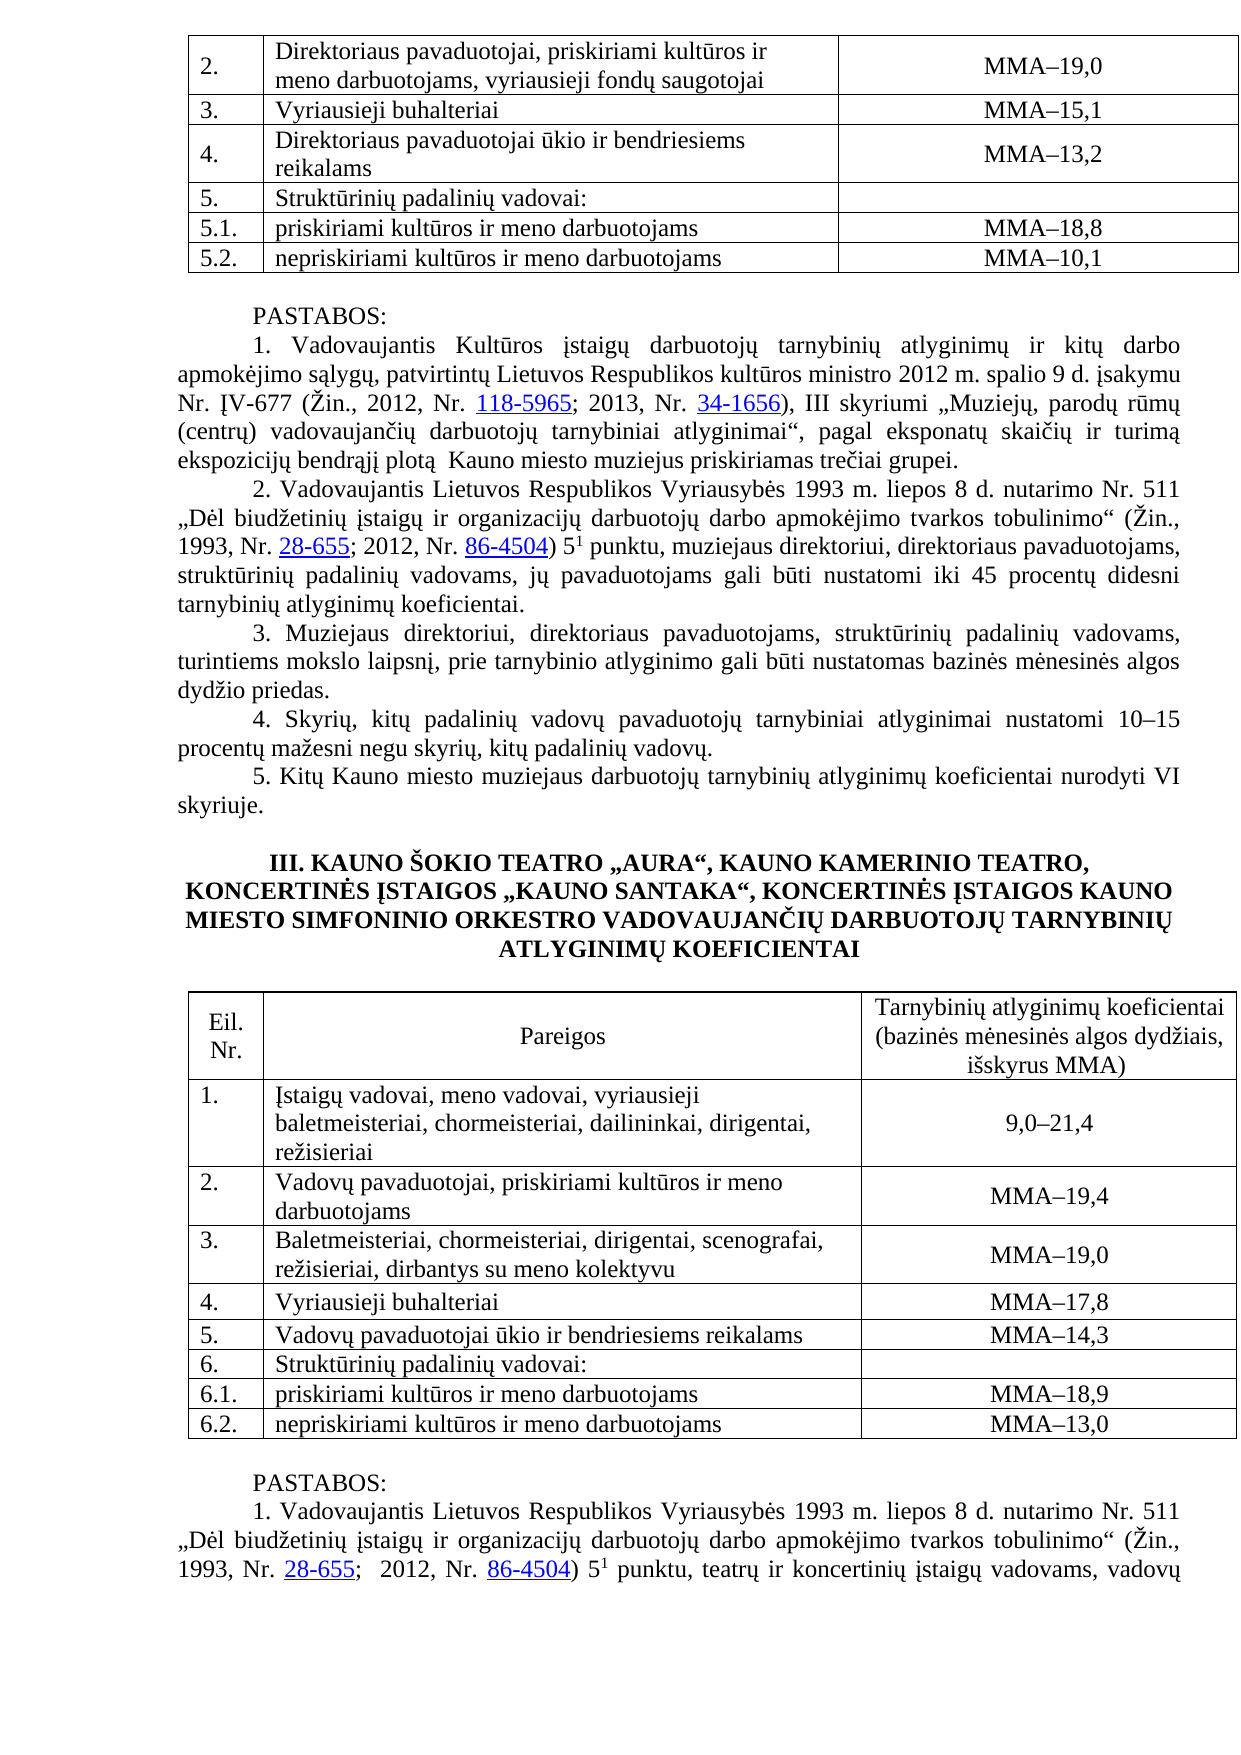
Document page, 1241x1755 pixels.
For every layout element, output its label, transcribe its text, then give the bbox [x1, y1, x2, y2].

table_cell 5.1. [189, 213, 263, 242]
text PASTABOS: [177, 301, 1181, 330]
table_cell 9,0–21,4 [862, 1080, 1236, 1166]
table_cell nepriskiriami kultūros ir meno darbuotojams [264, 243, 838, 272]
table_cell Vadovų pavaduotojai, priskiriami kultūros ir meno darbuotojams [264, 1167, 861, 1224]
table_cell Vyriausieji buhalteriai [264, 95, 838, 124]
table_cell 3. [189, 95, 263, 124]
table_cell 4. [189, 125, 263, 182]
table_cell Struktūrinių padalinių vadovai: [264, 183, 838, 212]
table_cell MMA–19,0 [862, 1226, 1236, 1283]
text 1. Vadovaujantis Lietuvos Respublikos Vyriausybės 1993 m. liepos 8 d. nutarimo Nr. 511 „Dėl biudžetinių įstaigų ir organizacijų darbuotojų darbo apmokėjimo tvarkos tobulinimo“ (Žin., 1993, Nr. 28-655; 2012, Nr. 86-4504) 51 punktu, teatrų ir koncertinių įstaigų vadovams, vadovų [177, 1496, 1181, 1583]
table_cell MMA–15,1 [839, 95, 1238, 124]
table_cell priskiriami kultūros ir meno darbuotojams [264, 213, 838, 242]
text 1. Vadovaujantis Kultūros įstaigų darbuotojų tarnybinių atlyginimų ir kitų darbo apmokėjimo sąlygų, patvirtintų Lietuvos Respublikos kultūros ministro 2012 m. spalio 9 d. įsakymu Nr. ĮV-677 (Žin., 2012, Nr. 118-5965; 2013, Nr. 34-1656), III skyriumi „Muziejų, parodų rūmų (centrų) vadovaujančių darbuotojų tarnybiniai atlyginimai“, pagal eksponatų skaičių ir turimą ekspozicijų bendrąjį plotą Kauno miesto muziejus priskiriamas trečiai grupei. [177, 330, 1181, 474]
table_cell MMA–14,3 [862, 1320, 1236, 1348]
table_cell MMA–18,8 [839, 213, 1238, 242]
table_cell 6.2. [189, 1409, 263, 1438]
table_cell MMA–13,0 [862, 1409, 1236, 1438]
table_cell [862, 1350, 1236, 1378]
table_cell MMA–19,4 [862, 1167, 1236, 1224]
table_cell nepriskiriami kultūros ir meno darbuotojams [264, 1409, 861, 1438]
table_header Eil. Nr. [189, 993, 263, 1079]
table_cell 5. [189, 1320, 263, 1348]
table_cell [839, 183, 1238, 212]
text 4. Skyrių, kitų padalinių vadovų pavaduotojų tarnybiniai atlyginimai nustatomi 10–15 procentų mažesni negu skyrių, kitų padalinių vadovų. [177, 704, 1181, 761]
table_cell Struktūrinių padalinių vadovai: [264, 1350, 861, 1378]
table_cell 2. [189, 1167, 263, 1224]
table_header Tarnybinių atlyginimų koeficientai (bazinės mėnesinės algos dydžiais, išskyrus MMA) [862, 993, 1236, 1079]
table_cell Vyriausieji buhalteriai [264, 1284, 861, 1319]
text 5. Kitų Kauno miesto muziejaus darbuotojų tarnybinių atlyginimų koeficientai nurodyti VI skyriuje. [177, 761, 1181, 819]
table_cell priskiriami kultūros ir meno darbuotojams [264, 1379, 861, 1408]
table_cell 2. [189, 36, 263, 94]
table_cell MMA–17,8 [862, 1284, 1236, 1319]
table_cell MMA–19,0 [839, 36, 1238, 94]
table_cell MMA–10,1 [839, 243, 1238, 272]
table_cell Direktoriaus pavaduotojai, priskiriami kultūros ir meno darbuotojams, vyriausieji fondų saugotojai [264, 36, 838, 94]
table_cell 6.1. [189, 1379, 263, 1408]
text III. KAUNO ŠOKIO TEATRO „AURA“, KAUNO KAMERINIO TEATRO, KONCERTINĖS ĮSTAIGOS „KAUNO SANTAKA“, KONCERTINĖS ĮSTAIGOS KAUNO MIESTO SIMFONINIO ORKESTRO VADOVAUJANČIŲ DARBUOTOJŲ TARNYBINIŲ ATLYGINIMŲ KOEFICIENTAI [177, 848, 1181, 963]
table_cell Vadovų pavaduotojai ūkio ir bendriesiems reikalams [264, 1320, 861, 1348]
table_cell Baletmeisteriai, chormeisteriai, dirigentai, scenografai, režisieriai, dirbantys su meno kolektyvu [264, 1226, 861, 1283]
table_cell 5. [189, 183, 263, 212]
table_cell 4. [189, 1284, 263, 1319]
table_cell 3. [189, 1226, 263, 1283]
text 3. Muziejaus direktoriui, direktoriaus pavaduotojams, struktūrinių padalinių vadovams, turintiems mokslo laipsnį, prie tarnybinio atlyginimo gali būti nustatomas bazinės mėnesinės algos dydžio priedas. [177, 618, 1181, 704]
table_cell Įstaigų vadovai, meno vadovai, vyriausieji baletmeisteriai, chormeisteriai, dailininkai, dirigentai, režisieriai [264, 1080, 861, 1166]
table_cell 1. [189, 1080, 263, 1166]
text PASTABOS: [177, 1468, 1181, 1496]
table_cell 5.2. [189, 243, 263, 272]
table_cell MMA–18,9 [862, 1379, 1236, 1408]
table_header Pareigos [264, 993, 861, 1079]
table_cell 6. [189, 1350, 263, 1378]
text 2. Vadovaujantis Lietuvos Respublikos Vyriausybės 1993 m. liepos 8 d. nutarimo Nr. 511 „Dėl biudžetinių įstaigų ir organizacijų darbuotojų darbo apmokėjimo tvarkos tobulinimo“ (Žin., 1993, Nr. 28-655; 2012, Nr. 86-4504) 51 punktu, muziejaus direktoriui, direktoriaus pavaduotojams, struktūrinių padalinių vadovams, jų pavaduotojams gali būti nustatomi iki 45 procentų didesni tarnybinių atlyginimų koeficientai. [177, 474, 1181, 618]
table_cell MMA–13,2 [839, 125, 1238, 182]
table_cell Direktoriaus pavaduotojai ūkio ir bendriesiems reikalams [264, 125, 838, 182]
